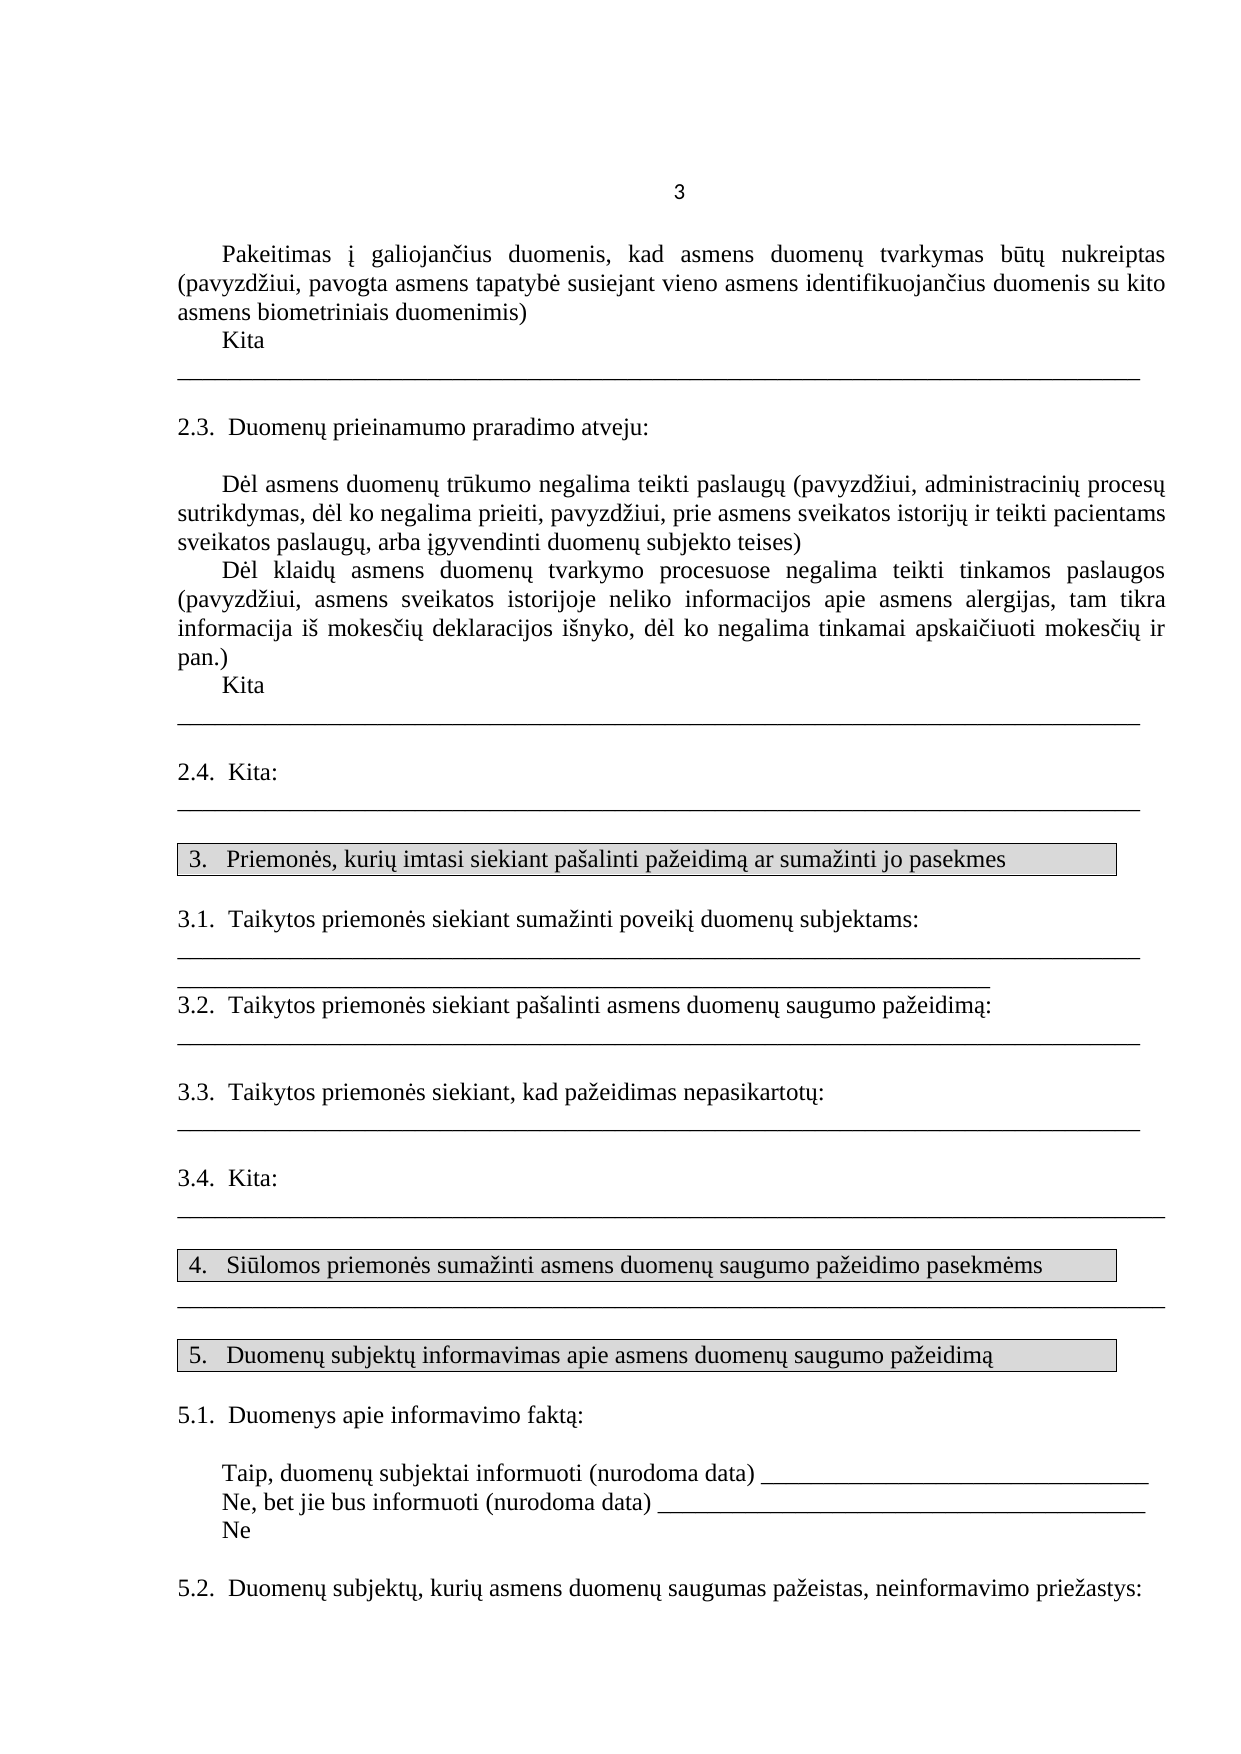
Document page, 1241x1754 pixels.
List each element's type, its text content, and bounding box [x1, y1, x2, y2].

text 2.4. Kita: [177, 757, 1166, 786]
text  Ne, bet jie bus informuoti (nurodoma data) _______________________________________ [177, 1487, 1181, 1516]
text 2.3. Duomenų prieinamumo praradimo atveju: [177, 412, 1166, 441]
text _________________________________________________________________ [177, 962, 1166, 991]
text _______________________________________________________________________________ [177, 1192, 1166, 1221]
text  Ne [177, 1516, 1181, 1544]
text  Dėl klaidų asmens duomenų tvarkymo procesuose negalima teikti tinkamos paslaugos (pavyzdžiui, asmens sveikatos istorijoje neliko informacijos apie asmens alergijas, tam tikra informacija iš mokesčių deklaracijos išnyko, dėl ko negalima tinkamai apskaičiuoti mokesčių ir pan.) [177, 556, 1166, 671]
table_header 3. Priemonės, kurių imtasi siekiant pašalinti pažeidimą ar sumažinti jo pasekmes [178, 844, 1116, 874]
table_header 5. Duomenų subjektų informavimas apie asmens duomenų saugumo pažeidimą [178, 1340, 1116, 1371]
text _____________________________________________________________________________ [177, 1106, 1181, 1134]
text 3.1. Taikytos priemonės siekiant sumažinti poveikį duomenų subjektams: [177, 904, 1166, 933]
text  Taip, duomenų subjektai informuoti (nurodoma data) _______________________________ [177, 1458, 1181, 1487]
text _____________________________________________________________________________ [177, 1019, 1166, 1048]
text 5.2. Duomenų subjektų, kurių asmens duomenų saugumas pažeistas, neinformavimo priežastys: [177, 1573, 1166, 1602]
text 3.2. Taikytos priemonės siekiant pašalinti asmens duomenų saugumo pažeidimą: [177, 991, 1166, 1019]
text _____________________________________________________________________________ [177, 354, 1166, 383]
text  Kita [177, 671, 1166, 699]
text _____________________________________________________________________________ [177, 699, 1166, 728]
text  Dėl asmens duomenų trūkumo negalima teikti paslaugų (pavyzdžiui, administracinių procesų sutrikdymas, dėl ko negalima prieiti, pavyzdžiui, prie asmens sveikatos istorijų ir teikti pacientams sveikatos paslaugų, arba įgyvendinti duomenų subjekto teises) [177, 469, 1166, 556]
table_header 4. Siūlomos priemonės sumažinti asmens duomenų saugumo pažeidimo pasekmėms [178, 1250, 1116, 1281]
text _______________________________________________________________________________ [177, 1282, 1166, 1311]
text _____________________________________________________________________________ [177, 786, 1166, 814]
text 3.3. Taikytos priemonės siekiant, kad pažeidimas nepasikartotų: [177, 1077, 1166, 1106]
text 3.4. Kita: [177, 1163, 1166, 1192]
text  Pakeitimas į galiojančius duomenis, kad asmens duomenų tvarkymas būtų nukreiptas (pavyzdžiui, pavogta asmens tapatybė susiejant vieno asmens identifikuojančius duomenis su kito asmens biometriniais duomenimis) [177, 239, 1166, 326]
text _____________________________________________________________________________ [177, 933, 1166, 962]
text  Kita [177, 326, 1166, 354]
text 5.1. Duomenys apie informavimo faktą: [177, 1401, 1166, 1429]
